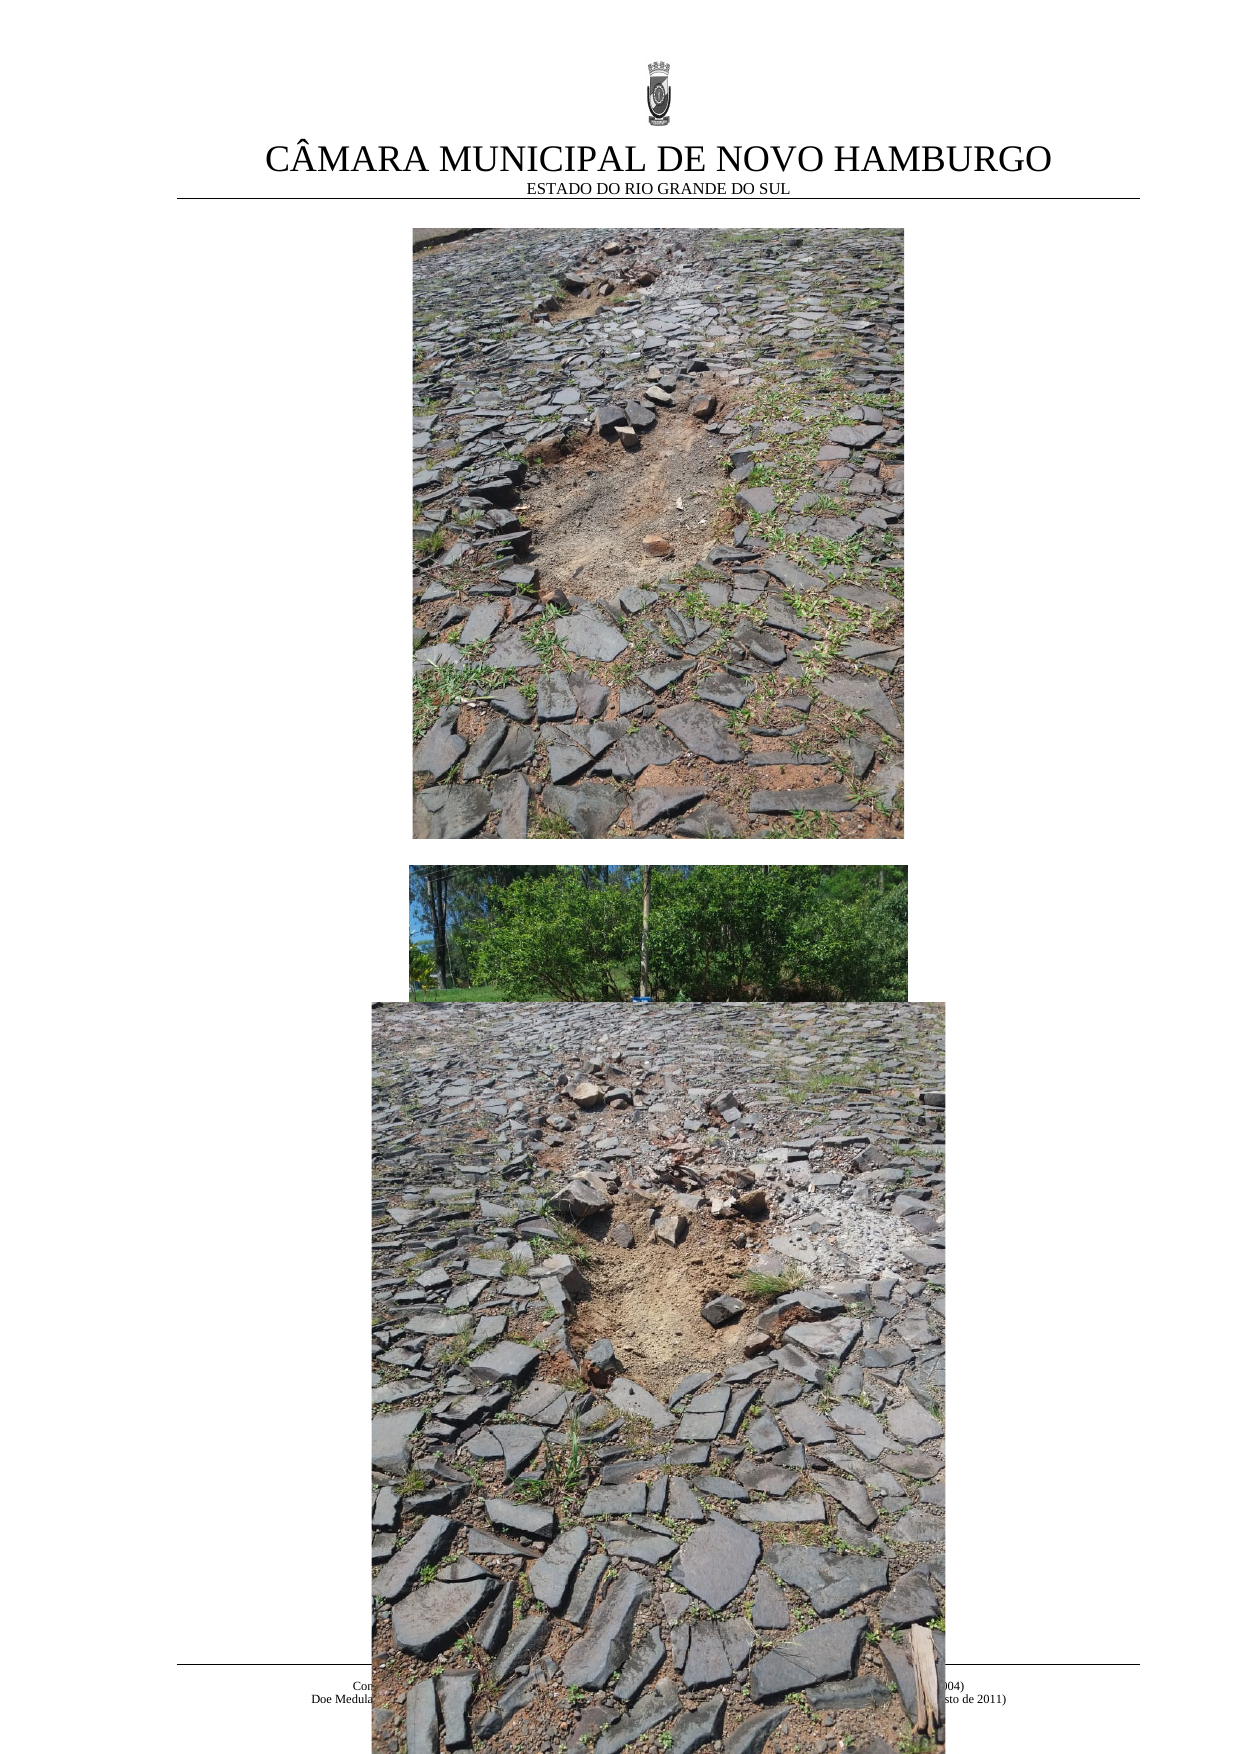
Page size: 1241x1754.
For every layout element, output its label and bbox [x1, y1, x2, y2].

picture [371, 865, 946, 1754]
picture [412, 228, 905, 839]
